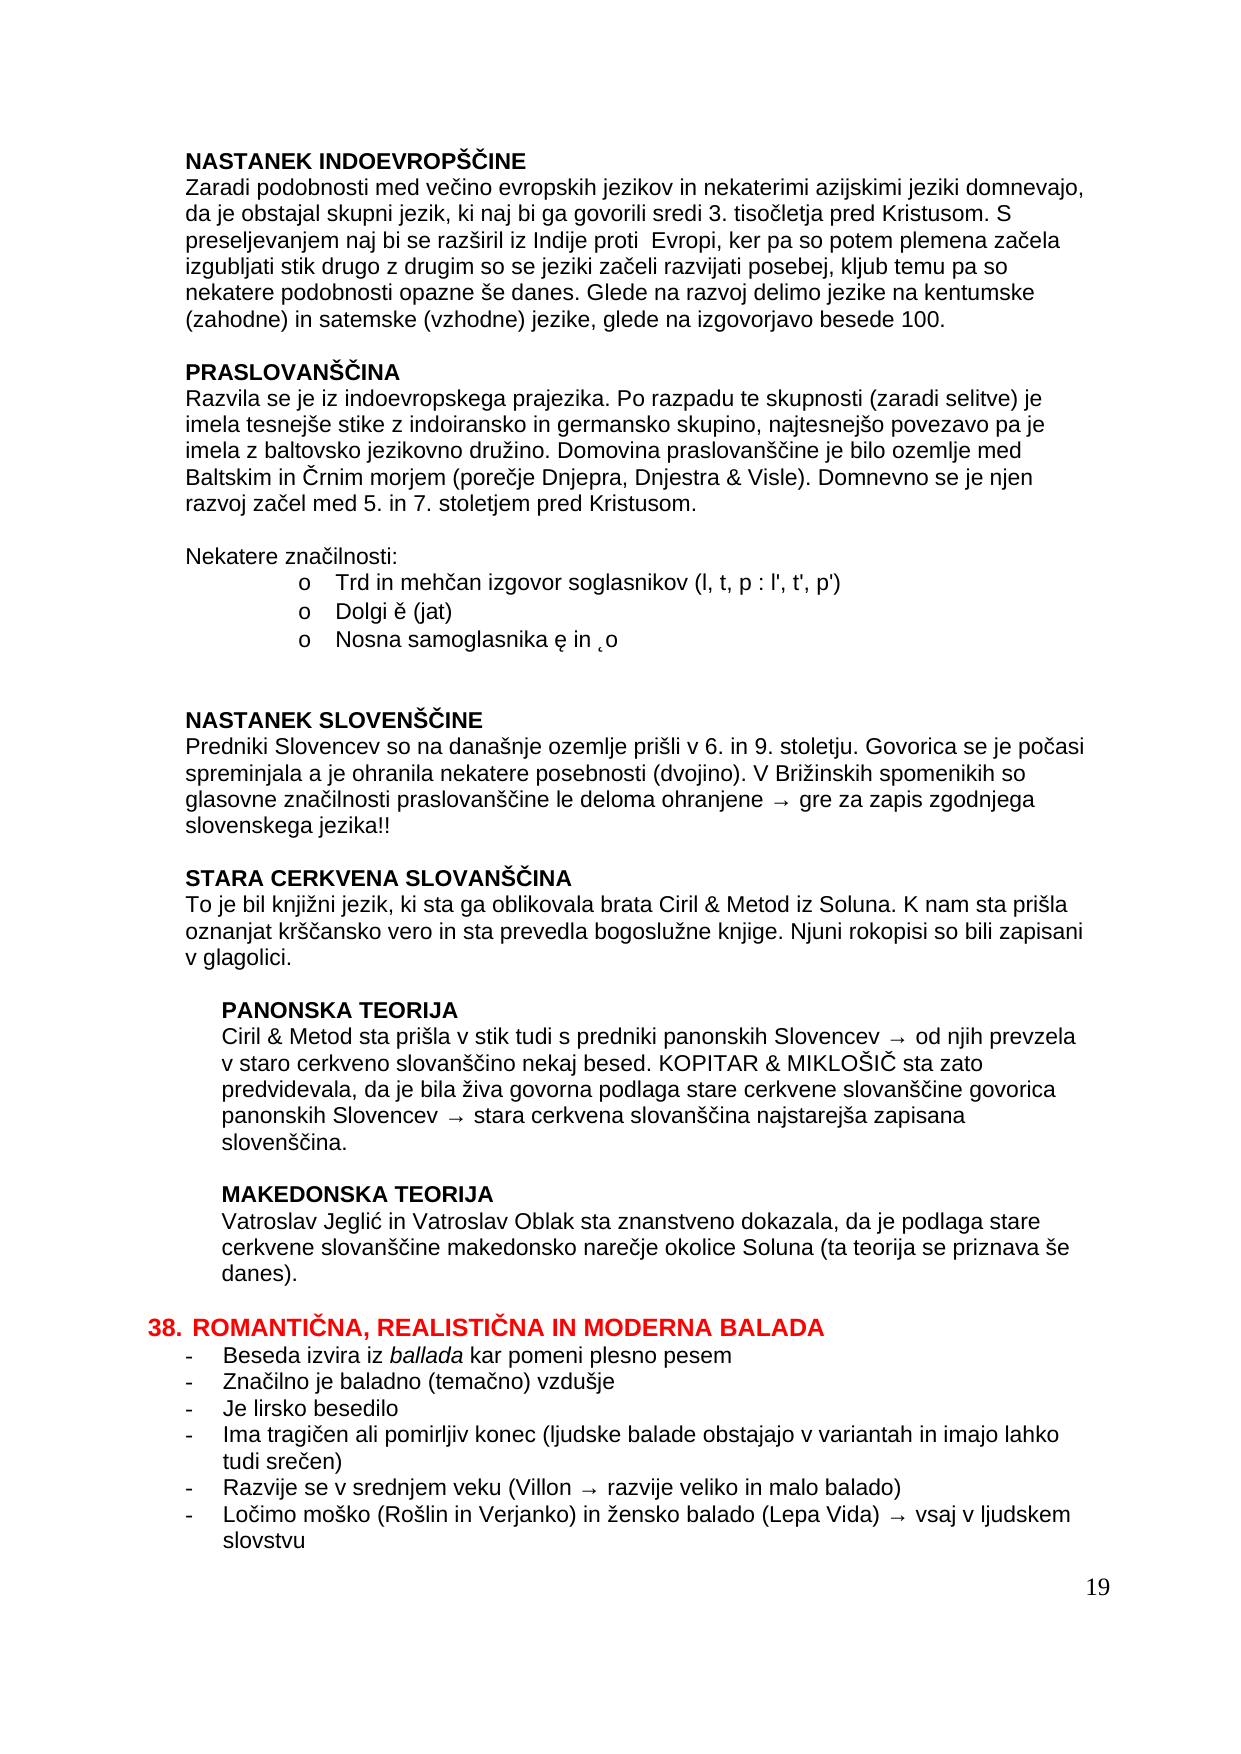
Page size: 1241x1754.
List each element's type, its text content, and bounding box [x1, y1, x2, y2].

subtitle NASTANEK SLOVENŠČINE [185, 707, 1093, 733]
subtitle Predniki Slovencev so na današnje ozemlje prišli v 6. in 9. stoletju. Govorica se je počasi spreminjala a je ohranila nekatere posebnosti (dvojino). V Brižinskih spomenikih so glasovne značilnosti praslovanščine le deloma ohranjene → gre za zapis zgodnjega slovenskega jezika!! [185, 733, 1093, 839]
subtitle PRASLOVANŠČINA [185, 358, 1093, 385]
list Ločimo moško (Rošlin in Verjanko) in žensko balado (Lepa Vida) → vsaj v ljudskem slovstvu [185, 1501, 1093, 1553]
list Razvije se v srednjem veku (Villon → razvije veliko in malo balado) [185, 1474, 1093, 1501]
list Je lirsko besedilo [185, 1395, 1093, 1421]
subtitle PANONSKA TEORIJA [221, 997, 1093, 1023]
subtitle STARA CERKVENA SLOVANŠČINA [185, 865, 1093, 891]
subtitle Nekatere značilnosti: [185, 543, 1093, 569]
subtitle Vatroslav Jeglić in Vatroslav Oblak sta znanstveno dokazala, da je podlaga stare cerkvene slovanščine makedonsko narečje okolice Soluna (ta teorija se priznava še danes). [221, 1208, 1093, 1287]
list Ima tragičen ali pomirljiv konec (ljudske balade obstajajo v variantah in imajo lahko tudi srečen) [185, 1421, 1093, 1474]
subtitle Ciril & Metod sta prišla v stik tudi s predniki panonskih Slovencev → od njih prevzela v staro cerkveno slovanščino nekaj besed. KOPITAR & MIKLOŠIČ sta zato predvidevala, da je bila živa govorna podlaga stare cerkvene slovanščine govorica panonskih Slovencev → stara cerkvena slovanščina najstarejša zapisana slovenščina. [221, 1023, 1093, 1155]
list Značilno je baladno (temačno) vzdušje [185, 1368, 1093, 1395]
subtitle Trd in mehčan izgovor soglasnikov (l, t, p : l', t', p') [298, 569, 1093, 598]
subtitle To je bil knjižni jezik, ki sta ga oblikovala brata Ciril & Metod iz Soluna. K nam sta prišla oznanjat krščansko vero in sta prevedla bogoslužne knjige. Njuni rokopisi so bili zapisani v glagolici. [185, 891, 1093, 971]
subtitle Nosna samoglasnika ę in ˛o [298, 626, 1093, 654]
list Beseda izvira iz ballada kar pomeni plesno pesem [185, 1342, 1093, 1368]
subtitle Razvila se je iz indoevropskega prajezika. Po razpadu te skupnosti (zaradi selitve) je imela tesnejše stike z indoiransko in germansko skupino, najtesnejšo povezavo pa je imela z baltovsko jezikovno družino. Domovina praslovanščine je bilo ozemlje med Baltskim in Črnim morjem (porečje Dnjepra, Dnjestra & Visle). Domnevno se je njen razvoj začel med 5. in 7. stoletjem pred Kristusom. [185, 385, 1093, 517]
list romantična, realistična in moderna balada [148, 1313, 1093, 1342]
subtitle Nastanek indoevropščine Zaradi podobnosti med večino evropskih jezikov in nekaterimi azijskimi jeziki domnevajo, da je obstajal skupni jezik, ki naj bi ga govorili sredi 3. tisočletja pred Kristusom. S preseljevanjem naj bi se razširil iz Indije proti Evropi, ker pa so potem plemena začela izgubljati stik drugo z drugim so se jeziki začeli razvijati posebej, kljub temu pa so nekatere podobnosti opazne še danes. Glede na razvoj delimo jezike na kentumske (zahodne) in satemske (vzhodne) jezike, glede na izgovorjavo besede 100. [185, 148, 1093, 332]
subtitle Dolgi ě (jat) [298, 598, 1093, 626]
subtitle MAKEDONSKA TEORIJA [221, 1181, 1093, 1208]
